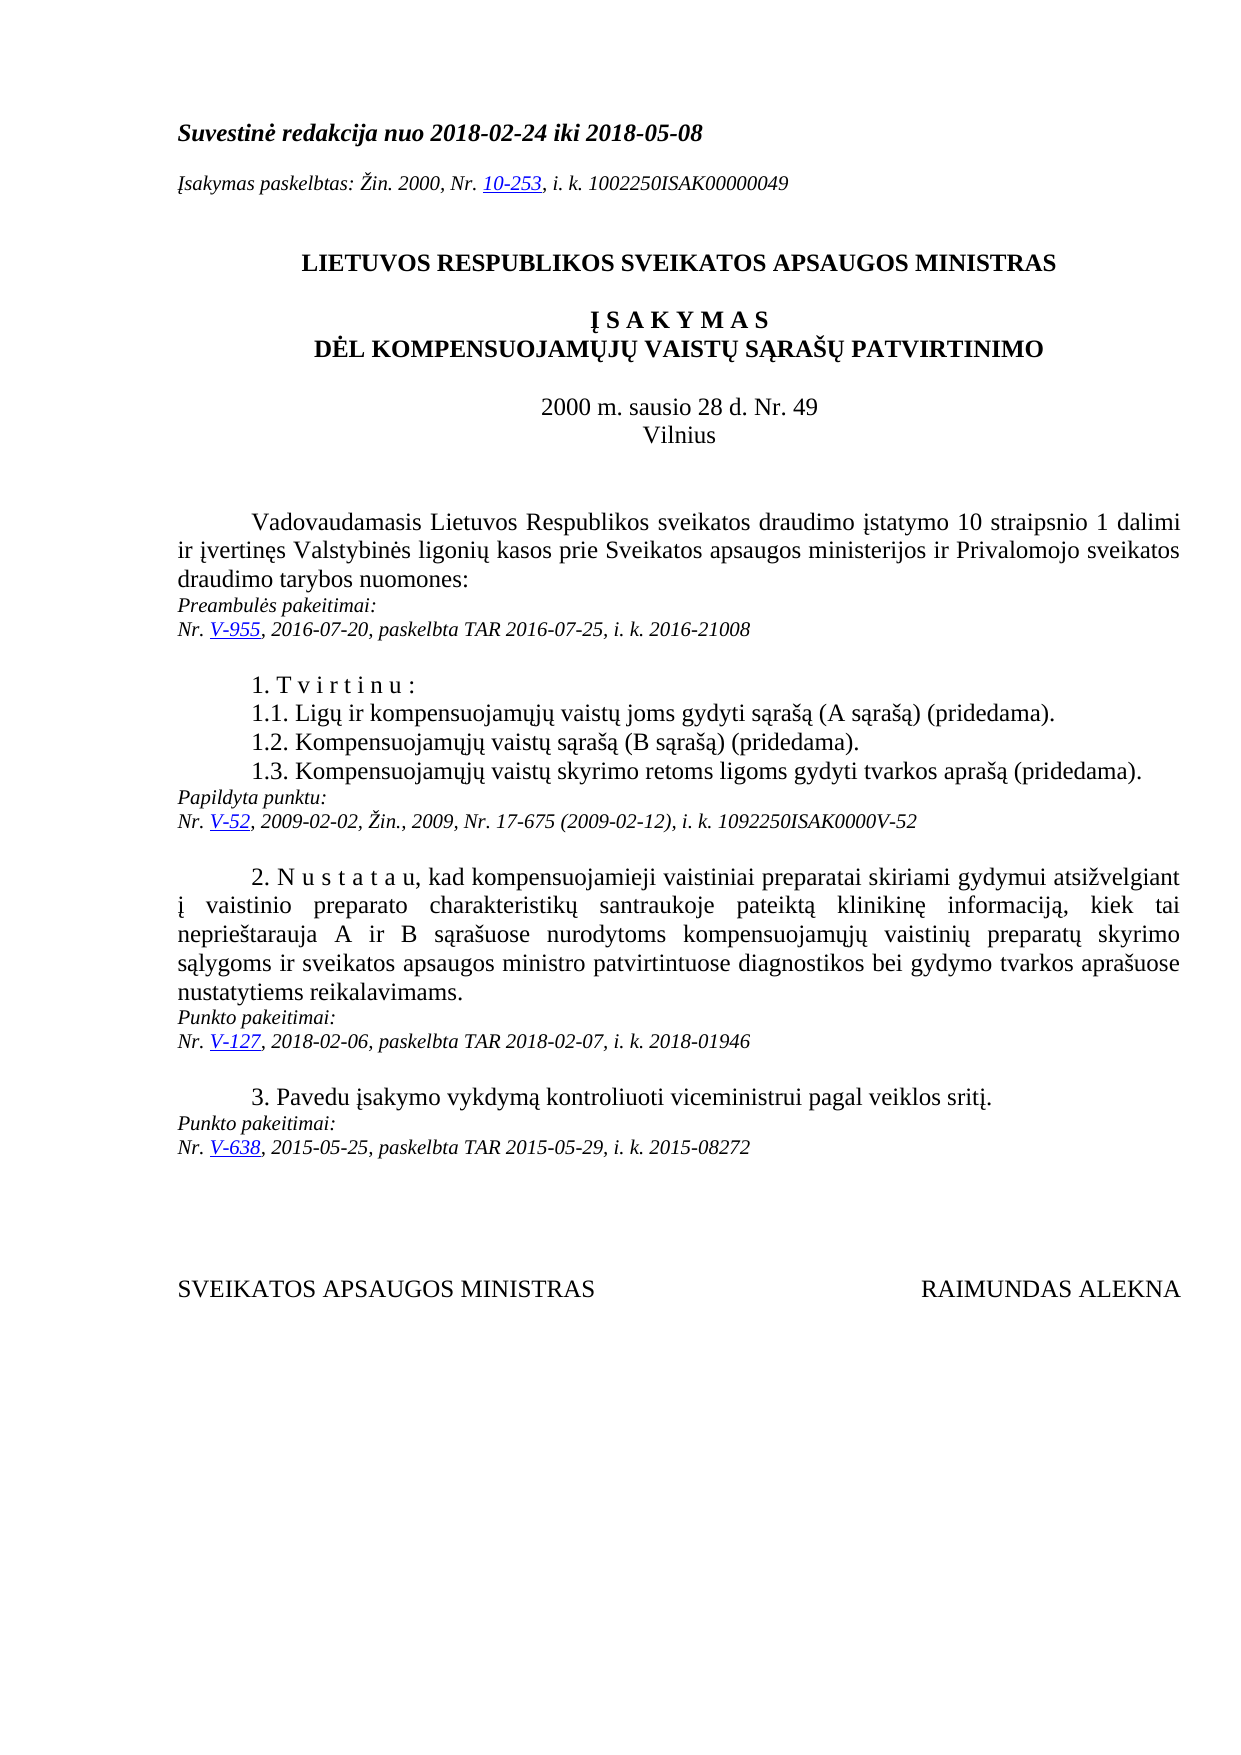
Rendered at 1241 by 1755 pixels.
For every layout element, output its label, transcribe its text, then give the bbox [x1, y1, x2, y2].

text Vilnius [177, 420, 1181, 449]
text Preambulės pakeitimai: [177, 593, 1181, 617]
text 1.1. Ligų ir kompensuojamųjų vaistų joms gydyti sąrašą (A sąrašą) (pridedama). [177, 698, 1181, 727]
text Vadovaudamasis Lietuvos Respublikos sveikatos draudimo įstatymo 10 straipsnio 1 dalimi ir įvertinęs Valstybinės ligonių kasos prie Sveikatos apsaugos ministerijos ir Privalomojo sveikatos draudimo tarybos nuomones: [177, 507, 1181, 593]
text 2000 m. sausio 28 d. Nr. 49 [177, 392, 1181, 420]
text Punkto pakeitimai: [177, 1111, 1181, 1135]
text Suvestinė redakcija nuo 2018-02-24 iki 2018-05-08 [177, 118, 1181, 147]
text Nr. V-955, 2016-07-20, paskelbta TAR 2016-07-25, i. k. 2016-21008 [177, 617, 1181, 641]
text 1.3. Kompensuojamųjų vaistų skyrimo retoms ligoms gydyti tvarkos aprašą (pridedama). [177, 756, 1181, 785]
text Nr. V-127, 2018-02-06, paskelbta TAR 2018-02-07, i. k. 2018-01946 [177, 1029, 1181, 1053]
text 3. Pavedu įsakymo vykdymą kontroliuoti viceministrui pagal veiklos sritį. [251, 1082, 1181, 1111]
text Nr. V-52, 2009-02-02, Žin., 2009, Nr. 17-675 (2009-02-12), i. k. 1092250ISAK0000V-52 [177, 809, 1181, 833]
text Nr. V-638, 2015-05-25, paskelbta TAR 2015-05-29, i. k. 2015-08272 [177, 1135, 1181, 1159]
text Papildyta punktu: [177, 785, 1181, 809]
text 1. Tvirtinu: [177, 670, 1181, 698]
text 1.2. Kompensuojamųjų vaistų sąrašą (B sąrašą) (pridedama). [177, 727, 1181, 756]
text LIETUVOS RESPUBLIKOS SVEIKATOS APSAUGOS MINISTRAS [177, 248, 1181, 277]
text 2. N u s t a t a u, kad kompensuojamieji vaistiniai preparatai skiriami gydymui atsižvelgiant į vaistinio preparato charakteristikų santraukoje pateiktą klinikinę informaciją, kiek tai neprieštarauja A ir B sąrašuose nurodytoms kompensuojamųjų vaistinių preparatų skyrimo sąlygoms ir sveikatos apsaugos ministro patvirtintuose diagnostikos bei gydymo tvarkos aprašuose nustatytiems reikalavimams. [177, 862, 1181, 1005]
text SVEIKATOS APSAUGOS MINISTRAS RAIMUNDAS ALEKNA [177, 1274, 1181, 1303]
text Punkto pakeitimai: [177, 1005, 1181, 1029]
text Į S A K Y M A S [177, 305, 1181, 334]
text DĖL KOMPENSUOJAMŲJŲ VAISTŲ SĄRAŠŲ PATVIRTINIMO [177, 334, 1181, 363]
text Įsakymas paskelbtas: Žin. 2000, Nr. 10-253, i. k. 1002250ISAK00000049 [177, 171, 1181, 195]
